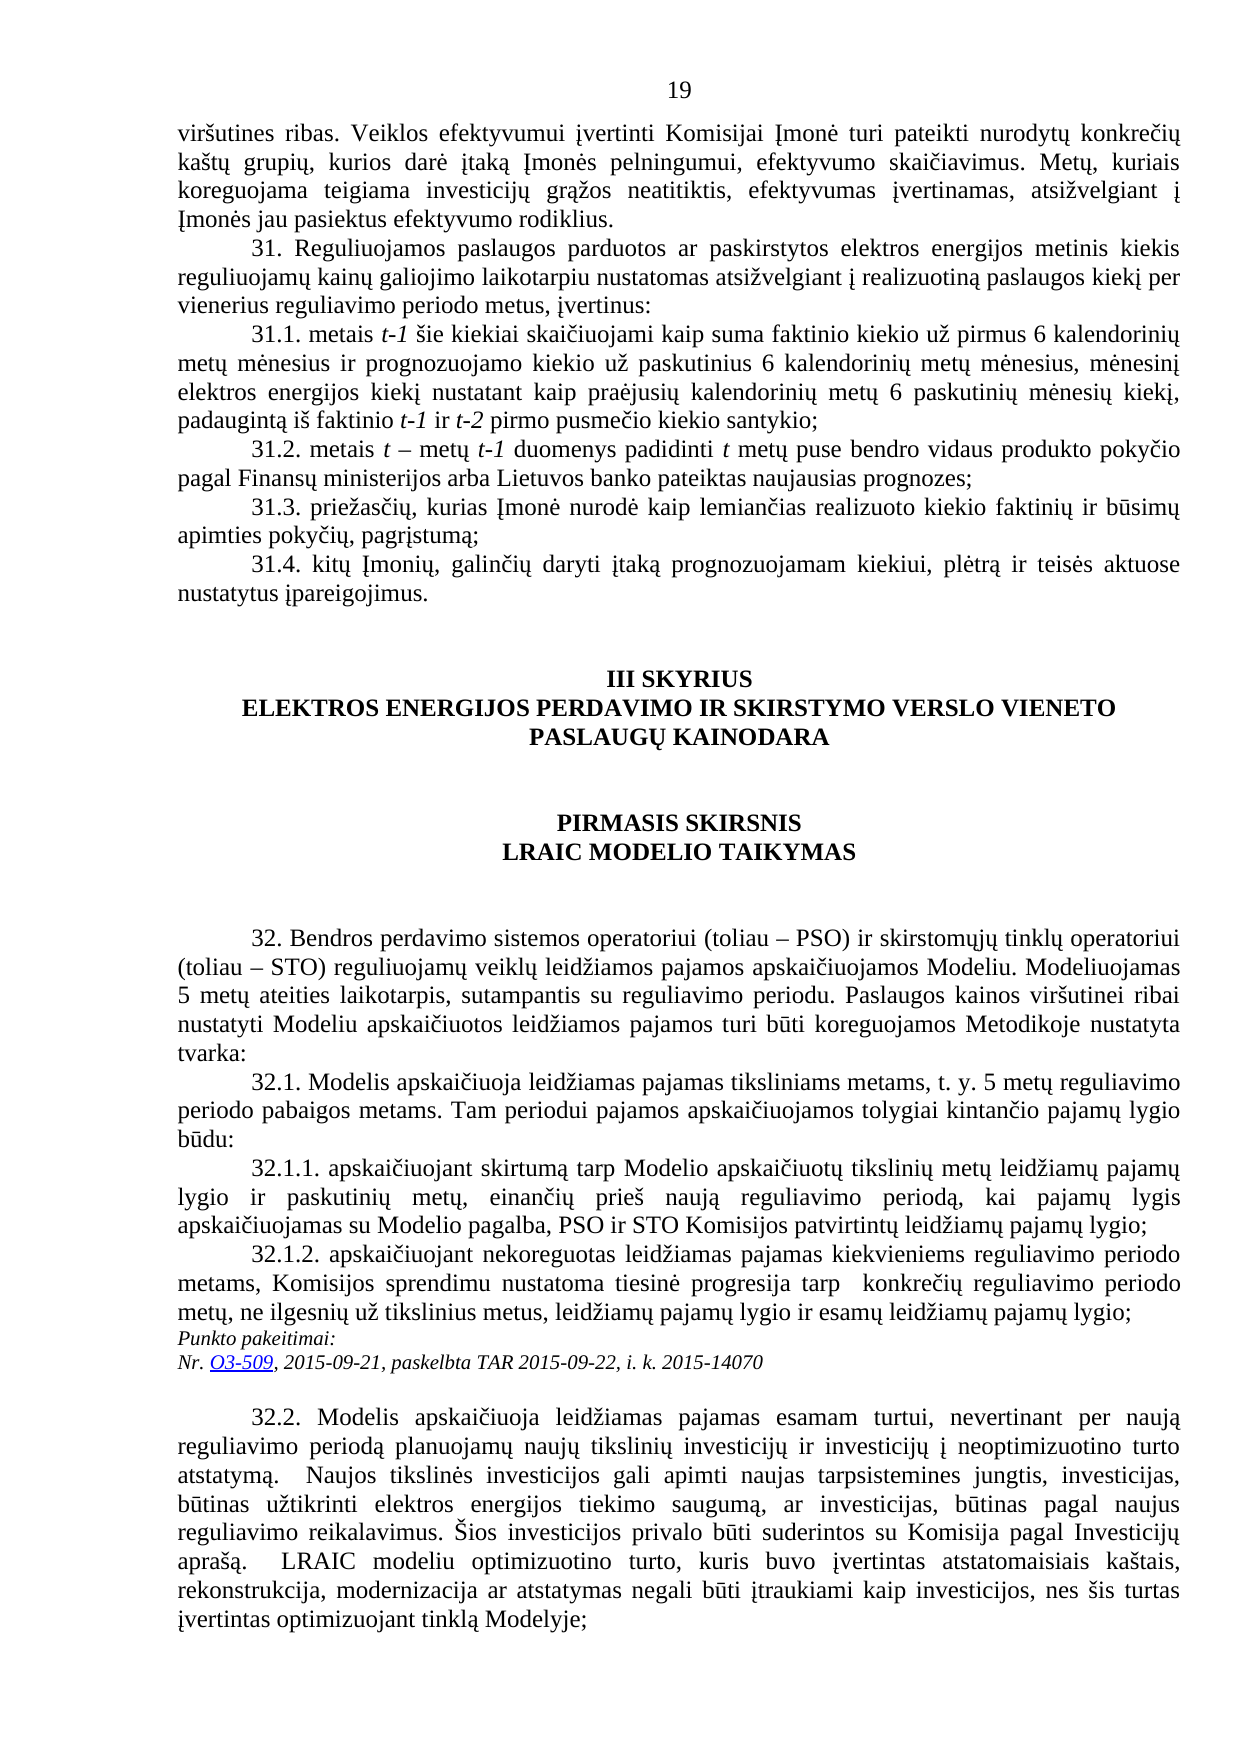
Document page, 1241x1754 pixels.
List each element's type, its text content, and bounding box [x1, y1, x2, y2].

text 31.4. kitų Įmonių, galinčių daryti įtaką prognozuojamam kiekiui, plėtrą ir teisės aktuose nustatytus įpareigojimus. [177, 549, 1181, 607]
text PIRMASIS SKIRSNIS [177, 808, 1181, 837]
text 31. Reguliuojamos paslaugos parduotos ar paskirstytos elektros energijos metinis kiekis reguliuojamų kainų galiojimo laikotarpiu nustatomas atsižvelgiant į realizuotiną paslaugos kiekį per vienerius reguliavimo periodo metus, įvertinus: [177, 233, 1181, 319]
text 32.1. Modelis apskaičiuoja leidžiamas pajamas tiksliniams metams, t. y. 5 metų reguliavimo periodo pabaigos metams. Tam periodui pajamos apskaičiuojamos tolygiai kintančio pajamų lygio būdu: [177, 1067, 1181, 1153]
text Nr. O3-509, 2015-09-21, paskelbta TAR 2015-09-22, i. k. 2015-14070 [177, 1350, 1181, 1374]
text 32.1.1. apskaičiuojant skirtumą tarp Modelio apskaičiuotų tikslinių metų leidžiamų pajamų lygio ir paskutinių metų, einančių prieš naują reguliavimo periodą, kai pajamų lygis apskaičiuojamas su Modelio pagalba, PSO ir STO Komisijos patvirtintų leidžiamų pajamų lygio; [177, 1153, 1181, 1239]
text Punkto pakeitimai: [177, 1326, 1181, 1350]
text 31.3. priežasčių, kurias Įmonė nurodė kaip lemiančias realizuoto kiekio faktinių ir būsimų apimties pokyčių, pagrįstumą; [177, 492, 1181, 549]
text 31.2. metais t – metų t-1 duomenys padidinti t metų puse bendro vidaus produkto pokyčio pagal Finansų ministerijos arba Lietuvos banko pateiktas naujausias prognozes; [177, 434, 1181, 492]
text 32. Bendros perdavimo sistemos operatoriui (toliau – PSO) ir skirstomųjų tinklų operatoriui (toliau – STO) reguliuojamų veiklų leidžiamos pajamos apskaičiuojamos Modeliu. Modeliuojamas 5 metų ateities laikotarpis, sutampantis su reguliavimo periodu. Paslaugos kainos viršutinei ribai nustatyti Modeliu apskaičiuotos leidžiamos pajamos turi būti koreguojamos Metodikoje nustatyta tvarka: [177, 923, 1181, 1067]
text viršutines ribas. Veiklos efektyvumui įvertinti Komisijai Įmonė turi pateikti nurodytų konkrečių kaštų grupių, kurios darė įtaką Įmonės pelningumui, efektyvumo skaičiavimus. Metų, kuriais koreguojama teigiama investicijų grąžos neatitiktis, efektyvumas įvertinamas, atsižvelgiant į Įmonės jau pasiektus efektyvumo rodiklius. [177, 118, 1181, 233]
text LRAIC MODELIO TAIKYMAS [177, 837, 1181, 866]
text ELEKTROS ENERGIJOS PERDAVIMO IR SKIRSTYMO VERSLO VIENETO PASLAUGŲ KAINODARA [177, 693, 1181, 751]
text III SKYRIUS [177, 664, 1181, 693]
text 31.1. metais t-1 šie kiekiai skaičiuojami kaip suma faktinio kiekio už pirmus 6 kalendorinių metų mėnesius ir prognozuojamo kiekio už paskutinius 6 kalendorinių metų mėnesius, mėnesinį elektros energijos kiekį nustatant kaip praėjusių kalendorinių metų 6 paskutinių mėnesių kiekį, padaugintą iš faktinio t-1 ir t-2 pirmo pusmečio kiekio santykio; [177, 319, 1181, 434]
text 32.1.2. apskaičiuojant nekoreguotas leidžiamas pajamas kiekvieniems reguliavimo periodo metams, Komisijos sprendimu nustatoma tiesinė progresija tarp konkrečių reguliavimo periodo metų, ne ilgesnių už tikslinius metus, leidžiamų pajamų lygio ir esamų leidžiamų pajamų lygio; [177, 1239, 1181, 1326]
text 32.2. Modelis apskaičiuoja leidžiamas pajamas esamam turtui, nevertinant per naują reguliavimo periodą planuojamų naujų tikslinių investicijų ir investicijų į neoptimizuotino turto atstatymą. Naujos tikslinės investicijos gali apimti naujas tarpsistemines jungtis, investicijas, būtinas užtikrinti elektros energijos tiekimo saugumą, ar investicijas, būtinas pagal naujus reguliavimo reikalavimus. Šios investicijos privalo būti suderintos su Komisija pagal Investicijų aprašą. LRAIC modeliu optimizuotino turto, kuris buvo įvertintas atstatomaisiais kaštais, rekonstrukcija, modernizacija ar atstatymas negali būti įtraukiami kaip investicijos, nes šis turtas įvertintas optimizuojant tinklą Modelyje; [177, 1402, 1181, 1632]
